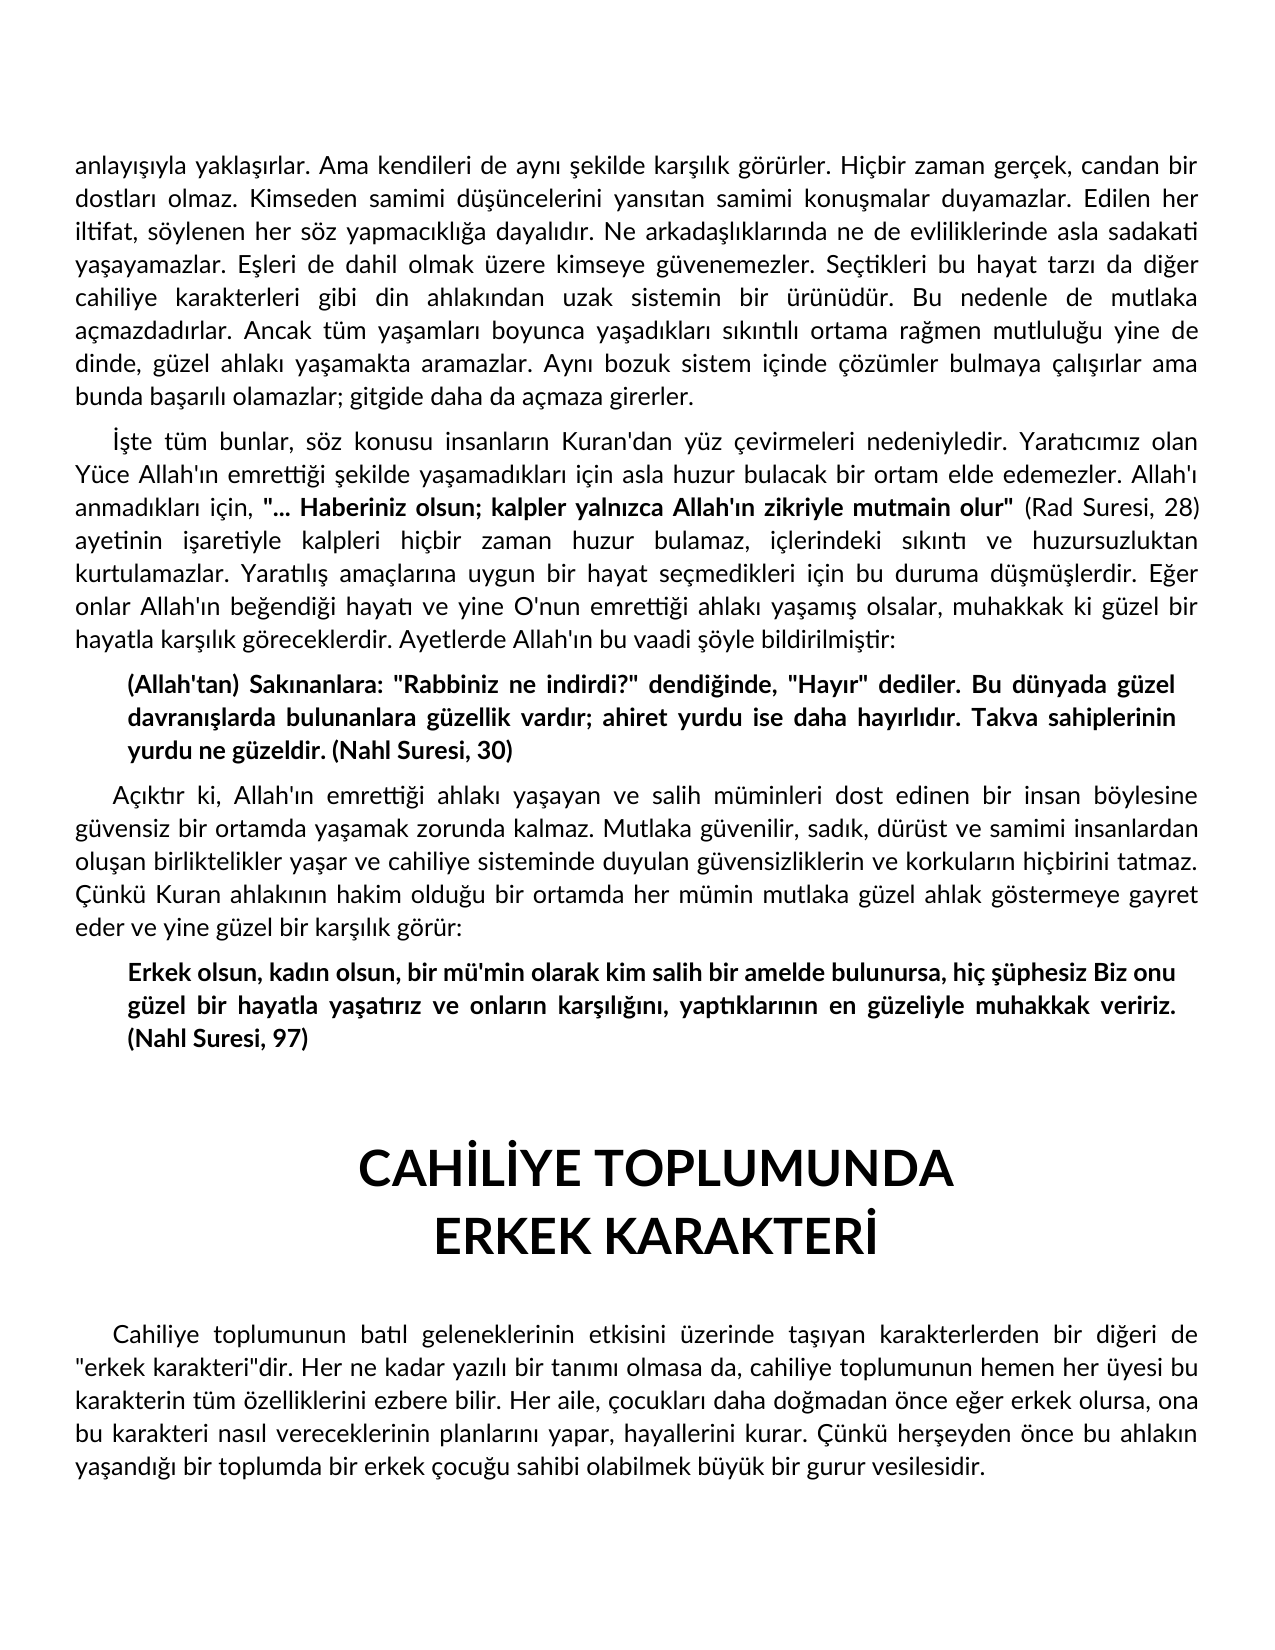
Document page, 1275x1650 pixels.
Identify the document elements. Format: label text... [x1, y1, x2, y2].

subtitle CAHİLİYE TOPLUMUNDA [112, 1137, 1200, 1197]
text Açıktır ki, Allah'ın emrettiği ahlakı yaşayan ve salih müminleri dost edinen bir insan böylesine güvensiz bir ortamda yaşamak zorunda kalmaz. Mutlaka güvenilir, sadık, dürüst ve samimi insanlardan oluşan birliktelikler yaşar ve cahiliye sisteminde duyulan güvensizliklerin ve korkuların hiçbirini tatmaz. Çünkü Kuran ahlakının hakim olduğu bir ortamda her mümin mutlaka güzel ahlak göstermeye gayret eder ve yine güzel bir karşılık görür: [75, 780, 1200, 942]
subtitle ERKEK KARAKTERİ [112, 1205, 1200, 1265]
text (Allah'tan) Sakınanlara: "Rabbiniz ne indirdi?" dendiğinde, "Hayır" dediler. Bu dünyada güzel davranışlarda bulunanlara güzellik vardır; ahiret yurdu ise daha hayırlıdır. Takva sahiplerinin yurdu ne güzeldir. (Nahl Suresi, 30) [127, 669, 1177, 764]
text İşte tüm bunlar, söz konusu insanların Kuran'dan yüz çevirmeleri nedeniyledir. Yaratıcımız olan Yüce Allah'ın emrettiği şekilde yaşamadıkları için asla huzur bulacak bir ortam elde edemezler. Allah'ı anmadıkları için, "... Haberiniz olsun; kalpler yalnızca Allah'ın zikriyle mutmain olur" (Rad Suresi, 28) ayetinin işaretiyle kalpleri hiçbir zaman huzur bulamaz, içlerindeki sıkıntı ve huzursuzluktan kurtulamazlar. Yaratılış amaçlarına uygun bir hayat seçmedikleri için bu duruma düşmüşlerdir. Eğer onlar Allah'ın beğendiği hayatı ve yine O'nun emrettiği ahlakı yaşamış olsalar, muhakkak ki güzel bir hayatla karşılık göreceklerdir. Ayetlerde Allah'ın bu vaadi şöyle bildirilmiştir: [75, 426, 1200, 653]
text Cahiliye toplumunun batıl geleneklerinin etkisini üzerinde taşıyan karakterlerden bir diğeri de "erkek karakteri"dir. Her ne kadar yazılı bir tanımı olmasa da, cahiliye toplumunun hemen her üyesi bu karakterin tüm özelliklerini ezbere bilir. Her aile, çocukları daha doğmadan önce eğer erkek olursa, ona bu karakteri nasıl vereceklerinin planlarını yapar, hayallerini kurar. Çünkü herşeyden önce bu ahlakın yaşandığı bir toplumda bir erkek çocuğu sahibi olabilmek büyük bir gurur vesilesidir. [75, 1319, 1200, 1480]
text anlayışıyla yaklaşırlar. Ama kendileri de aynı şekilde karşılık görürler. Hiçbir zaman gerçek, candan bir dostları olmaz. Kimseden samimi düşüncelerini yansıtan samimi konuşmalar duyamazlar. Edilen her iltifat, söylenen her söz yapmacıklığa dayalıdır. Ne arkadaşlıklarında ne de evliliklerinde asla sadakati yaşayamazlar. Eşleri de dahil olmak üzere kimseye güvenemezler. Seçtikleri bu hayat tarzı da diğer cahiliye karakterleri gibi din ahlakından uzak sistemin bir ürünüdür. Bu nedenle de mutlaka açmazdadırlar. Ancak tüm yaşamları boyunca yaşadıkları sıkıntılı ortama rağmen mutluluğu yine de dinde, güzel ahlakı yaşamakta aramazlar. Aynı bozuk sistem içinde çözümler bulmaya çalışırlar ama bunda başarılı olamazlar; gitgide daha da açmaza girerler. [75, 150, 1200, 410]
text Erkek olsun, kadın olsun, bir mü'min olarak kim salih bir amelde bulunursa, hiç şüphesiz Biz onu güzel bir hayatla yaşatırız ve onların karşılığını, yaptıklarının en güzeliyle muhakkak veririz. (Nahl Suresi, 97) [127, 957, 1177, 1053]
